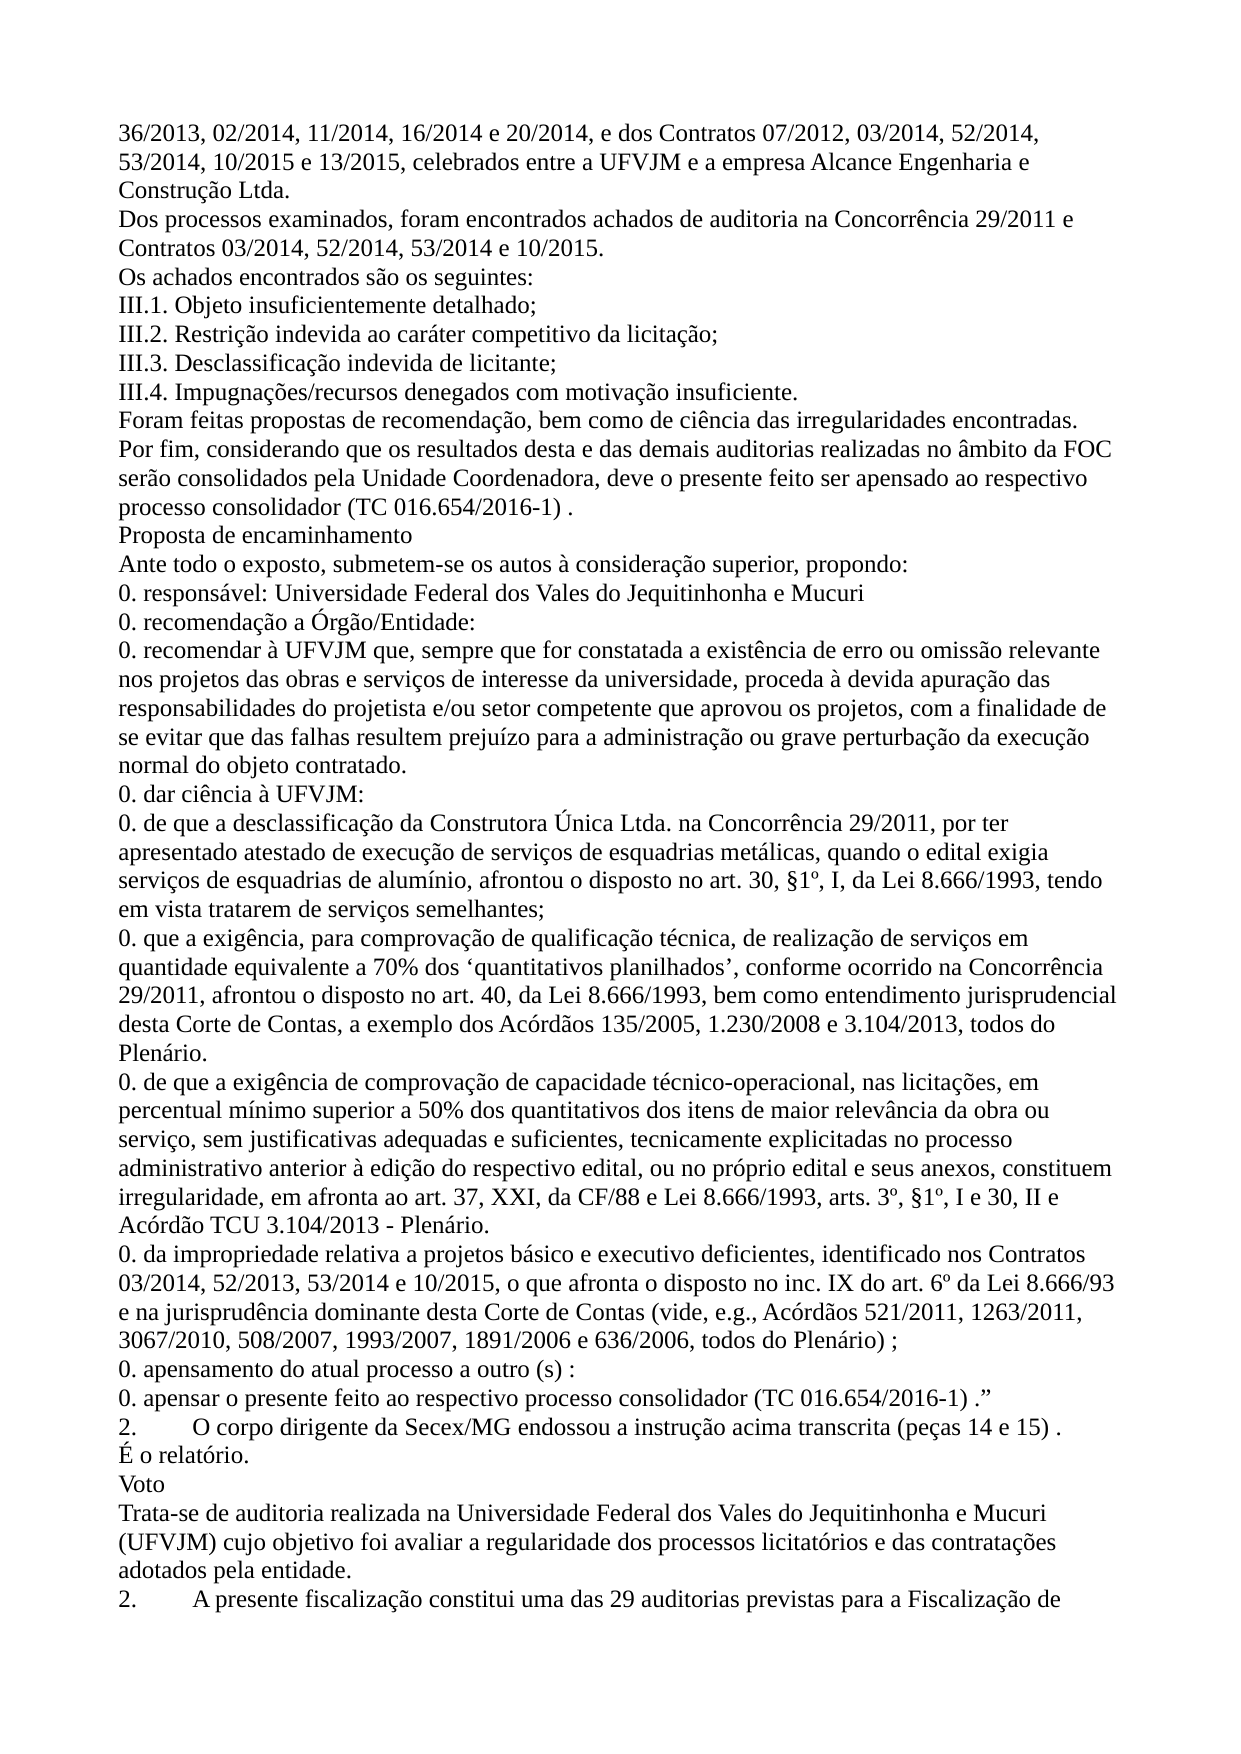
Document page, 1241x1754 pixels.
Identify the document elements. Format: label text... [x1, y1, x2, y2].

text Foram feitas propostas de recomendação, bem como de ciência das irregularidades encontradas. [118, 406, 1122, 434]
text É o relatório. [118, 1441, 1122, 1469]
text Ante todo o exposto, submetem-se os autos à consideração superior, propondo: [118, 549, 1122, 578]
text 0. recomendação a Órgão/Entidade: [118, 607, 1122, 636]
text 0. apensamento do atual processo a outro (s) : [118, 1354, 1122, 1383]
text III.2. Restrição indevida ao caráter competitivo da licitação; [118, 319, 1122, 348]
text 2. A presente fiscalização constitui uma das 29 auditorias previstas para a Fiscalização de [118, 1584, 1122, 1613]
text 0. da impropriedade relativa a projetos básico e executivo deficientes, identificado nos Contratos 03/2014, 52/2013, 53/2014 e 10/2015, o que afronta o disposto no inc. IX do art. 6º da Lei 8.666/93 e na jurisprudência dominante desta Corte de Contas (vide, e.g., Acórdãos 521/2011, 1263/2011, 3067/2010, 508/2007, 1993/2007, 1891/2006 e 636/2006, todos do Plenário) ; [118, 1239, 1122, 1354]
text 0. recomendar à UFVJM que, sempre que for constatada a existência de erro ou omissão relevante nos projetos das obras e serviços de interesse da universidade, proceda à devida apuração das responsabilidades do projetista e/ou setor competente que aprovou os projetos, com a finalidade de se evitar que das falhas resultem prejuízo para a administração ou grave perturbação da execução normal do objeto contratado. [118, 636, 1122, 779]
text III.4. Impugnações/recursos denegados com motivação insuficiente. [118, 377, 1122, 406]
text 0. que a exigência, para comprovação de qualificação técnica, de realização de serviços em quantidade equivalente a 70% dos ‘quantitativos planilhados’, conforme ocorrido na Concorrência 29/2011, afrontou o disposto no art. 40, da Lei 8.666/1993, bem como entendimento jurisprudencial desta Corte de Contas, a exemplo dos Acórdãos 135/2005, 1.230/2008 e 3.104/2013, todos do Plenário. [118, 923, 1122, 1067]
text Os achados encontrados são os seguintes: [118, 262, 1122, 291]
text III.3. Desclassificação indevida de licitante; [118, 348, 1122, 377]
text Dos processos examinados, foram encontrados achados de auditoria na Concorrência 29/2011 e Contratos 03/2014, 52/2014, 53/2014 e 10/2015. [118, 204, 1122, 262]
text Trata-se de auditoria realizada na Universidade Federal dos Vales do Jequitinhonha e Mucuri (UFVJM) cujo objetivo foi avaliar a regularidade dos processos licitatórios e das contratações adotados pela entidade. [118, 1498, 1122, 1584]
text Voto [118, 1469, 1122, 1498]
text III.1. Objeto insuficientemente detalhado; [118, 291, 1122, 319]
text 0. dar ciência à UFVJM: [118, 779, 1122, 808]
text Proposta de encaminhamento [118, 521, 1122, 549]
text 0. responsável: Universidade Federal dos Vales do Jequitinhonha e Mucuri [118, 578, 1122, 607]
text 0. de que a exigência de comprovação de capacidade técnico-operacional, nas licitações, em percentual mínimo superior a 50% dos quantitativos dos itens de maior relevância da obra ou serviço, sem justificativas adequadas e suficientes, tecnicamente explicitadas no processo administrativo anterior à edição do respectivo edital, ou no próprio edital e seus anexos, constituem irregularidade, em afronta ao art. 37, XXI, da CF/88 e Lei 8.666/1993, arts. 3º, §1º, I e 30, II e Acórdão TCU 3.104/2013 - Plenário. [118, 1067, 1122, 1239]
text 0. apensar o presente feito ao respectivo processo consolidador (TC 016.654/2016-1) .” [118, 1383, 1122, 1412]
text Por fim, considerando que os resultados desta e das demais auditorias realizadas no âmbito da FOC serão consolidados pela Unidade Coordenadora, deve o presente feito ser apensado ao respectivo processo consolidador (TC 016.654/2016-1) . [118, 434, 1122, 521]
text 0. de que a desclassificação da Construtora Única Ltda. na Concorrência 29/2011, por ter apresentado atestado de execução de serviços de esquadrias metálicas, quando o edital exigia serviços de esquadrias de alumínio, afrontou o disposto no art. 30, §1º, I, da Lei 8.666/1993, tendo em vista tratarem de serviços semelhantes; [118, 808, 1122, 923]
text 36/2013, 02/2014, 11/2014, 16/2014 e 20/2014, e dos Contratos 07/2012, 03/2014, 52/2014, 53/2014, 10/2015 e 13/2015, celebrados entre a UFVJM e a empresa Alcance Engenharia e Construção Ltda. [118, 118, 1122, 204]
text 2. O corpo dirigente da Secex/MG endossou a instrução acima transcrita (peças 14 e 15) . [118, 1412, 1122, 1441]
